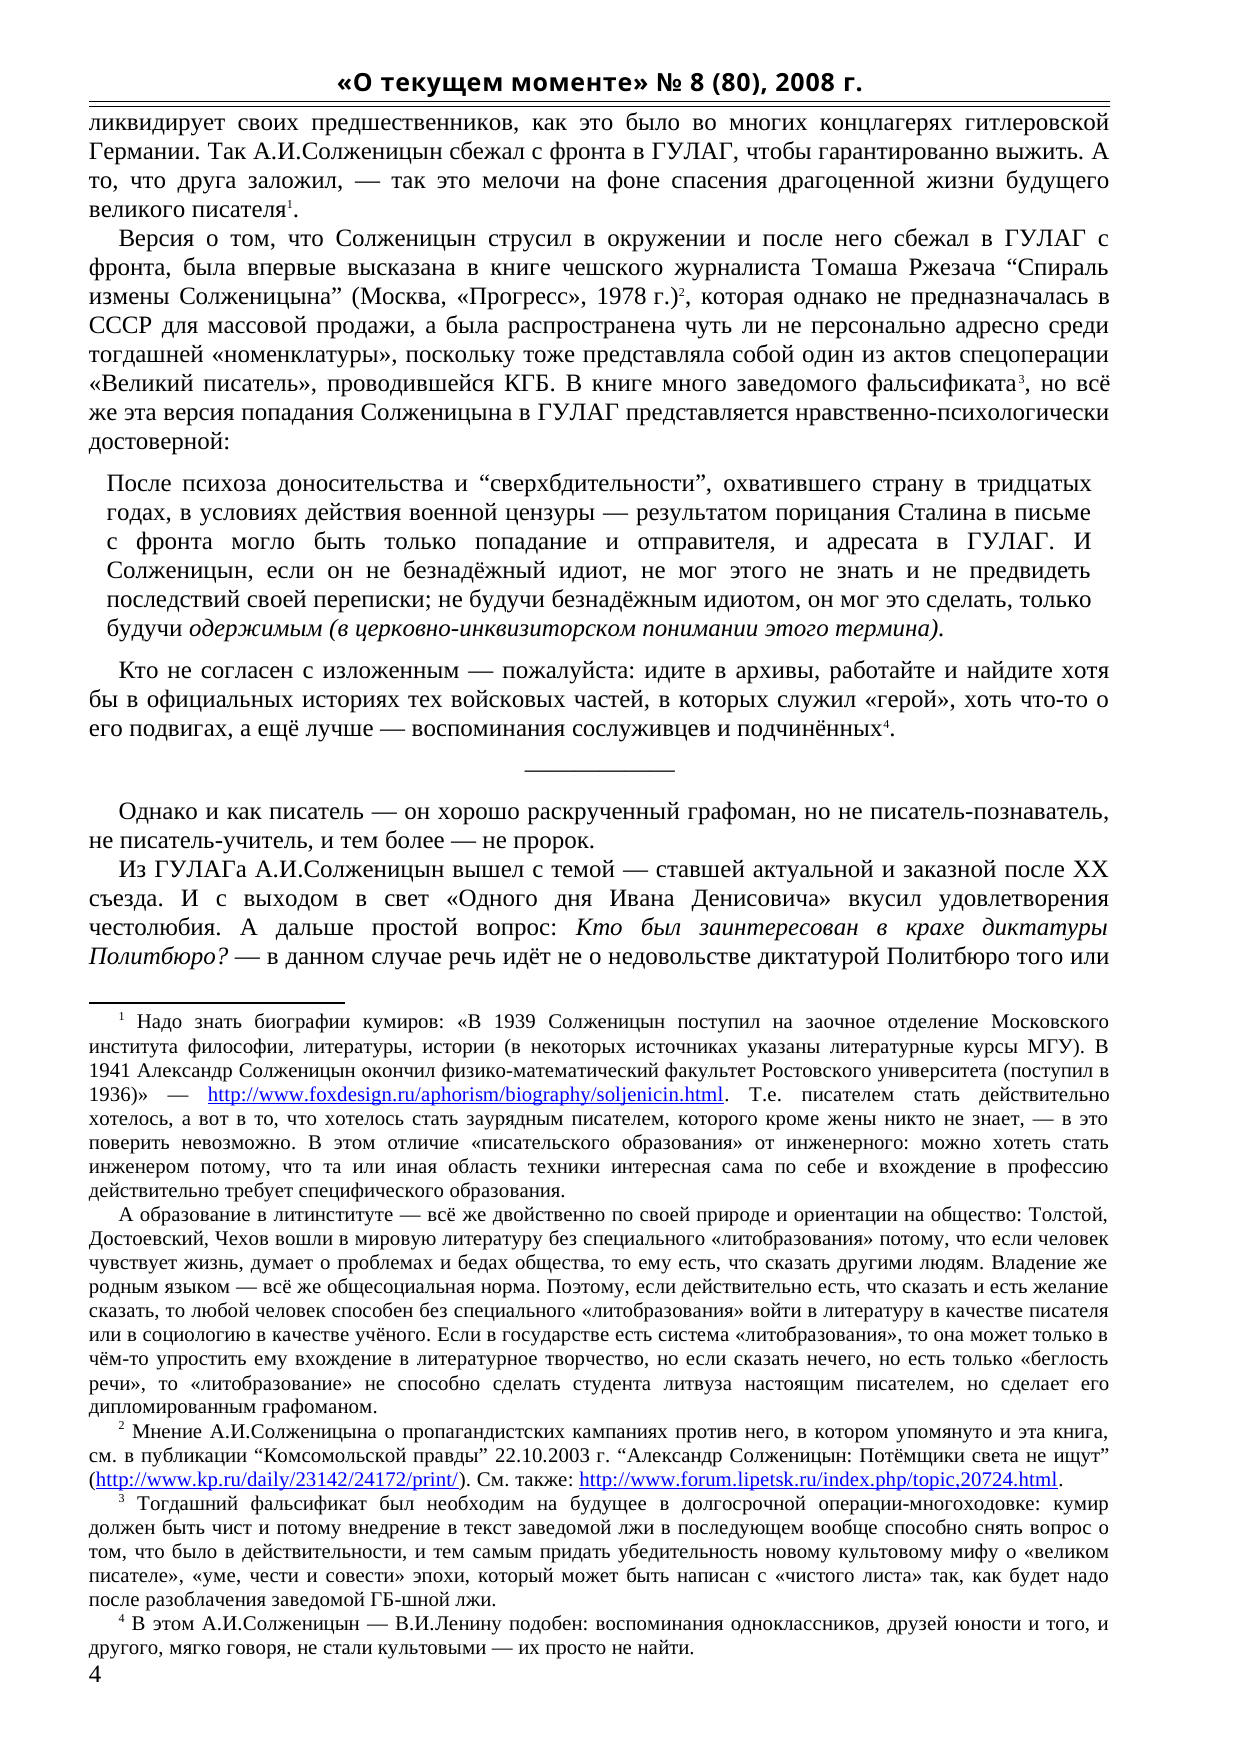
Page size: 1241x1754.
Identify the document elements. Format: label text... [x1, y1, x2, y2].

text —————— [89, 754, 1110, 783]
text Из ГУЛАГа А.И.Солженицын вышел с темой — ставшей актуальной и заказной после ХХ съезда. И с выходом в свет «Одного дня Ивана Денисовича» вкусил удовлетворения честолюбия. А дальше простой вопрос: Кто был заинтересован в крахе диктатуры Политбюро? — в данном случае речь идёт не о недовольстве диктатурой Политбюро того или [89, 854, 1110, 970]
text В этом А.И.Солженицын — В.И.Ленину подобен: воспоминания одноклассников, друзей юности и того, и другого, мягко говоря, не стали культовыми — их просто не найти. [89, 1611, 1110, 1659]
text Мнение А.И.Солженицына о пропагандистских кампаниях против него, в котором упомянуто и эта книга, см. в публикации “Комсомольской правды” 22.10.2003 г. “Александр Солженицын: Потёмщики света не ищут” (http://www.kp.ru/daily/23142/24172/print/). См. также: http://www.forum.lipetsk.ru/index.php/topic,20724.html. [89, 1418, 1110, 1491]
text ликвидирует своих предшественников, как это было во многих концлагерях гитлеровской Германии. Так А.И.Солженицын сбежал с фронта в ГУЛАГ, чтобы гарантированно выжить. А то, что друга заложил, — так это мелочи на фоне спасения драгоценной жизни будущего великого писателя. [89, 107, 1110, 223]
text Тогдашний фальсификат был необходим на будущее в долгосрочной операции-многоходовке: кумир должен быть чист и потому внедрение в текст заведомой лжи в последующем вообще способно снять вопрос о том, что было в действительности, и тем самым придать убедительность новому культовому мифу о «великом писателе», «уме, чести и совести» эпохи, который может быть написан с «чистого листа» так, как будет надо после разоблачения заведомой ГБ-шной лжи. [89, 1491, 1110, 1611]
text Кто не согласен с изложенным — пожалуйста: идите в архивы, работайте и найдите хотя бы в официальных историях тех войсковых частей, в которых служил «герой», хоть что-то о его подвигах, а ещё лучше — воспоминания сослуживцев и подчинённых. [89, 654, 1110, 742]
text Однако и как писатель — он хорошо раскрученный графоман, но не писатель-познаватель, не писатель-учитель, и тем более — не пророк. [89, 796, 1110, 854]
text Надо знать биографии кумиров: «В 1939 Солженицын поступил на заочное отделение Московского института философии, литературы, истории (в некоторых источниках указаны литературные курсы МГУ). В 1941 Александр Солженицын окончил физико-математический факультет Ростовского университета (поступил в 1936)» — http://www.foxdesign.ru/aphorism/biography/soljenicin.html. Т.е. писателем стать действительно хотелось, а вот в то, что хотелось стать заурядным писателем, которого кроме жены никто не знает, — в это поверить невозможно. В этом отличие «писательского образования» от инженерного: можно хотеть стать инженером потому, что та или иная область техники интересная сама по себе и вхождение в профессию действительно требует специфического образования. [89, 1009, 1110, 1202]
text Версия о том, что Солженицын струсил в окружении и после него сбежал в ГУЛАГ с фронта, была впервые высказана в книге чешского журналиста Томаша Ржезача “Спираль измены Солженицына” (Москва, «Прогресс», 1978 г.), которая однако не предназначалась в СССР для массовой продажи, а была распространена чуть ли не персонально адресно среди тогдашней «номенклатуры», поскольку тоже представляла собой один из актов спецоперации «Великий писатель», проводившейся КГБ. В книге много заведомого фальсификата, но всё же эта версия попадания Солженицына в ГУЛАГ представляется нравственно-психологически достоверной: [89, 223, 1110, 455]
text После психоза доносительства и “сверхбдительности”, охватившего страну в тридцатых годах, в условиях действия военной цензуры — результатом порицания Сталина в письме с фронта могло быть только попадание и отправителя, и адресата в ГУЛАГ. И Солженицын, если он не безнадёжный идиот, не мог этого не знать и не предвидеть последствий своей переписки; не будучи безнадёжным идиотом, он мог это сделать, только будучи одержимым (в церковно-инквизиторском понимании этого термина). [106, 468, 1093, 642]
text А образование в литинституте — всё же двойственно по своей природе и ориентации на общество: Толстой, Достоевский, Чехов вошли в мировую литературу без специального «литобразования» потому, что если человек чувствует жизнь, думает о проблемах и бедах общества, то ему есть, что сказать другими людям. Владение же родным языком — всё же общесоциальная норма. Поэтому, если действительно есть, что сказать и есть желание сказать, то любой человек способен без специального «литобразования» войти в литературу в качестве писателя или в социологию в качестве учёного. Если в государстве есть система «литобразования», то она может только в чём-то упростить ему вхождение в литературное творчество, но если сказать нечего, но есть только «беглость речи», то «литобразование» не способно сделать студента литвуза настоящим писателем, но сделает его дипломированным графоманом. [89, 1202, 1110, 1418]
